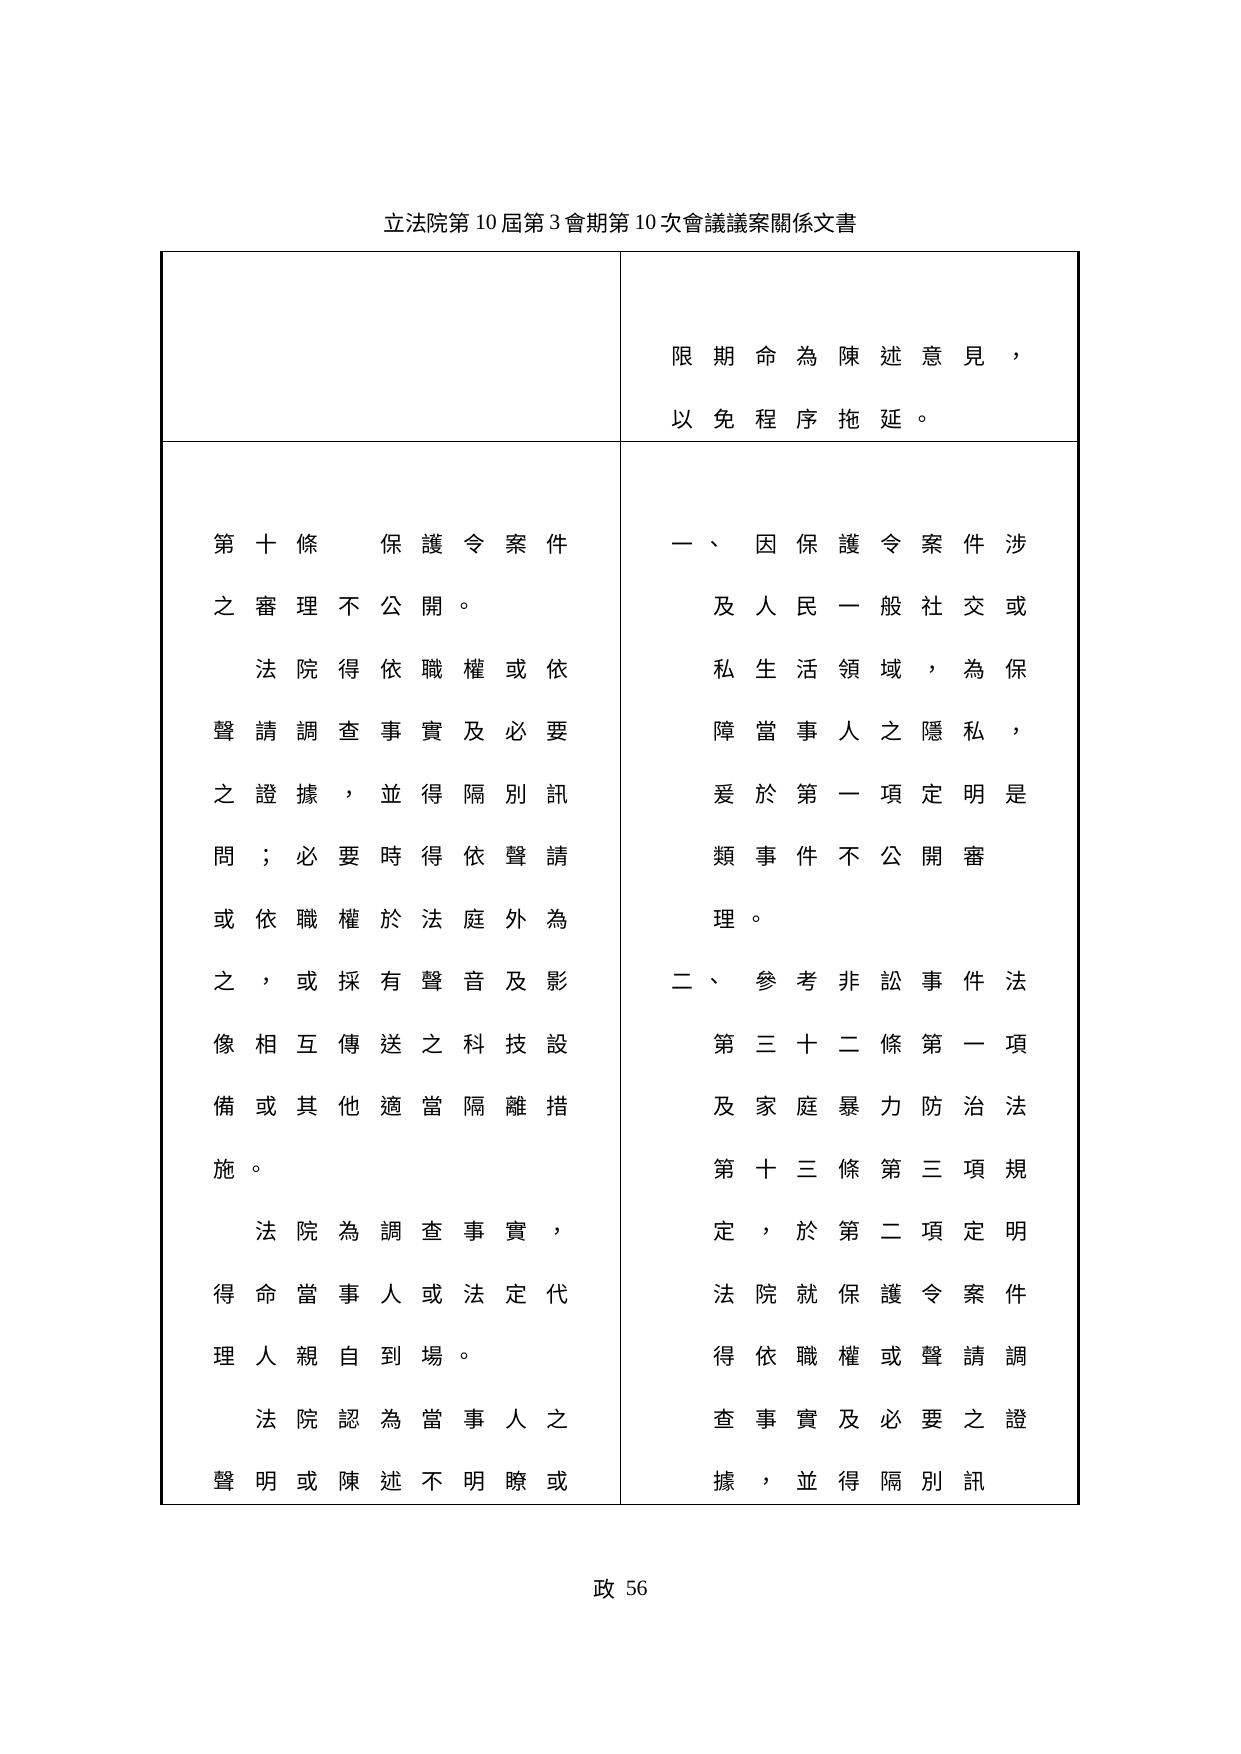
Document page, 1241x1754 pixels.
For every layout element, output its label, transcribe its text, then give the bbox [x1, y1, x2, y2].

table_cell [163, 252, 620, 441]
table_cell 一、因保護令案件涉及人民一般社交或私生活領域，為保障當事人之隱私，爰於第一項定明是類事件不公開審理。 二、參考非訟事件法第三十二條第一項及家庭暴力防治法第十三條第三項規定，於第二項定明法院就保護令案件得依職權或聲請調查事實及必要之證據，並得隔別訊 [621, 442, 1077, 1504]
table_cell 限期命為陳述意見，以免程序拖延。 [621, 252, 1077, 441]
table_cell 第十條 保護令案件之審理不公開。 法院得依職權或依聲請調查事實及必要之證據，並得隔別訊問；必要時得依聲請或依職權於法庭外為之，或採有聲音及影像相互傳送之科技設備或其他適當隔離措施。 法院為調查事實，得命當事人或法定代理人親自到場。 法院認為當事人之聲明或陳述不明瞭或 [163, 442, 620, 1504]
